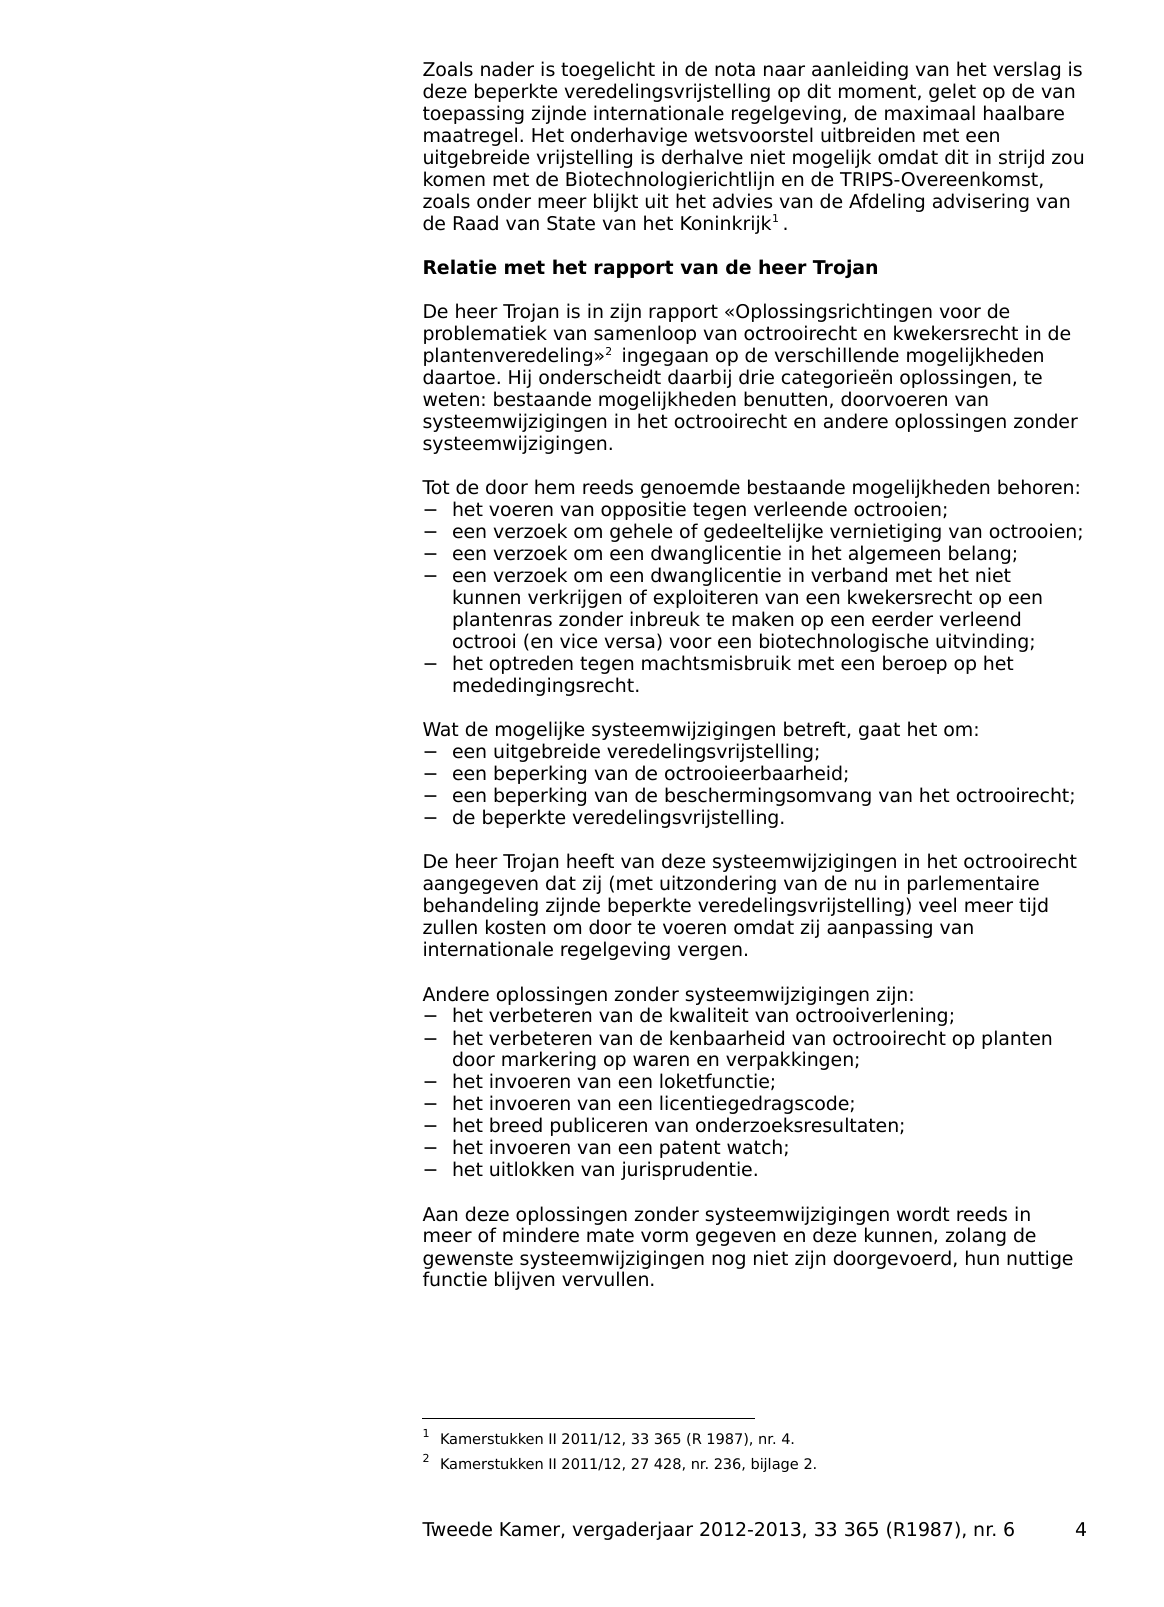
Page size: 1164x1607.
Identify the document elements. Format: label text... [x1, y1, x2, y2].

text − het invoeren van een patent watch; [422, 1137, 1087, 1159]
text − het optreden tegen machtsmisbruik met een beroep op het mededingingsrecht. [422, 653, 1087, 697]
text − een verzoek om een dwanglicentie in verband met het niet kunnen verkrijgen of exploiteren van een kwekersrecht op een plantenras zonder inbreuk te maken op een eerder verleend octrooi (en vice versa) voor een biotechnologische uitvinding; [422, 565, 1087, 653]
text De heer Trojan is in zijn rapport «Oplossingsrichtingen voor de problematiek van samenloop van octrooirecht en kwekersrecht in de plantenveredeling» ingegaan op de verschillende mogelijkheden daartoe. Hij onderscheidt daarbij drie categorieën oplossingen, te weten: bestaande mogelijkheden benutten, doorvoeren van systeemwijzigingen in het octrooirecht en andere oplossingen zonder systeemwijzigingen. [422, 301, 1087, 455]
text − het invoeren van een licentiegedragscode; [422, 1093, 1087, 1115]
text − een beperking van de beschermingsomvang van het octrooirecht; [422, 785, 1087, 807]
text − een beperking van de octrooieerbaarheid; [422, 763, 1087, 785]
text De heer Trojan heeft van deze systeemwijzigingen in het octrooirecht aangegeven dat zij (met uitzondering van de nu in parlementaire behandeling zijnde beperkte veredelingsvrijstelling) veel meer tijd zullen kosten om door te voeren omdat zij aanpassing van internationale regelgeving vergen. [422, 851, 1087, 961]
text − een uitgebreide veredelingsvrijstelling; [422, 741, 1087, 763]
text − het invoeren van een loketfunctie; [422, 1071, 1087, 1093]
text Kamerstukken II 2011/12, 33 365 (R 1987), nr. 4. [422, 1427, 1087, 1449]
text Andere oplossingen zonder systeemwijzigingen zijn: [422, 983, 1087, 1005]
text Tot de door hem reeds genoemde bestaande mogelijkheden behoren: [422, 477, 1087, 499]
text − het verbeteren van de kwaliteit van octrooiverlening; [422, 1005, 1087, 1027]
text − het uitlokken van jurisprudentie. [422, 1159, 1087, 1181]
text − een verzoek om gehele of gedeeltelijke vernietiging van octrooien; [422, 521, 1087, 543]
text − het voeren van oppositie tegen verleende octrooien; [422, 499, 1087, 521]
text Kamerstukken II 2011/12, 27 428, nr. 236, bijlage 2. [422, 1452, 1087, 1474]
text − het breed publiceren van onderzoeksresultaten; [422, 1115, 1087, 1137]
subtitle Relatie met het rapport van de heer Trojan [422, 257, 1087, 279]
text − de beperkte veredelingsvrijstelling. [422, 807, 1087, 829]
text Zoals nader is toegelicht in de nota naar aanleiding van het verslag is deze beperkte veredelingsvrijstelling op dit moment, gelet op de van toepassing zijnde internationale regelgeving, de maximaal haalbare maatregel. Het onderhavige wetsvoorstel uitbreiden met een uitgebreide vrijstelling is derhalve niet mogelijk omdat dit in strijd zou komen met de Biotechnologierichtlijn en de TRIPS-Overeenkomst, zoals onder meer blijkt uit het advies van de Afdeling advisering van de Raad van State van het Koninkrijk. [422, 59, 1087, 235]
text − een verzoek om een dwanglicentie in het algemeen belang; [422, 543, 1087, 565]
text − het verbeteren van de kenbaarheid van octrooirecht op planten door markering op waren en verpakkingen; [422, 1027, 1087, 1071]
text Aan deze oplossingen zonder systeemwijzigingen wordt reeds in meer of mindere mate vorm gegeven en deze kunnen, zolang de gewenste systeemwijzigingen nog niet zijn doorgevoerd, hun nuttige functie blijven vervullen. [422, 1203, 1087, 1291]
text Wat de mogelijke systeemwijzigingen betreft, gaat het om: [422, 719, 1087, 741]
